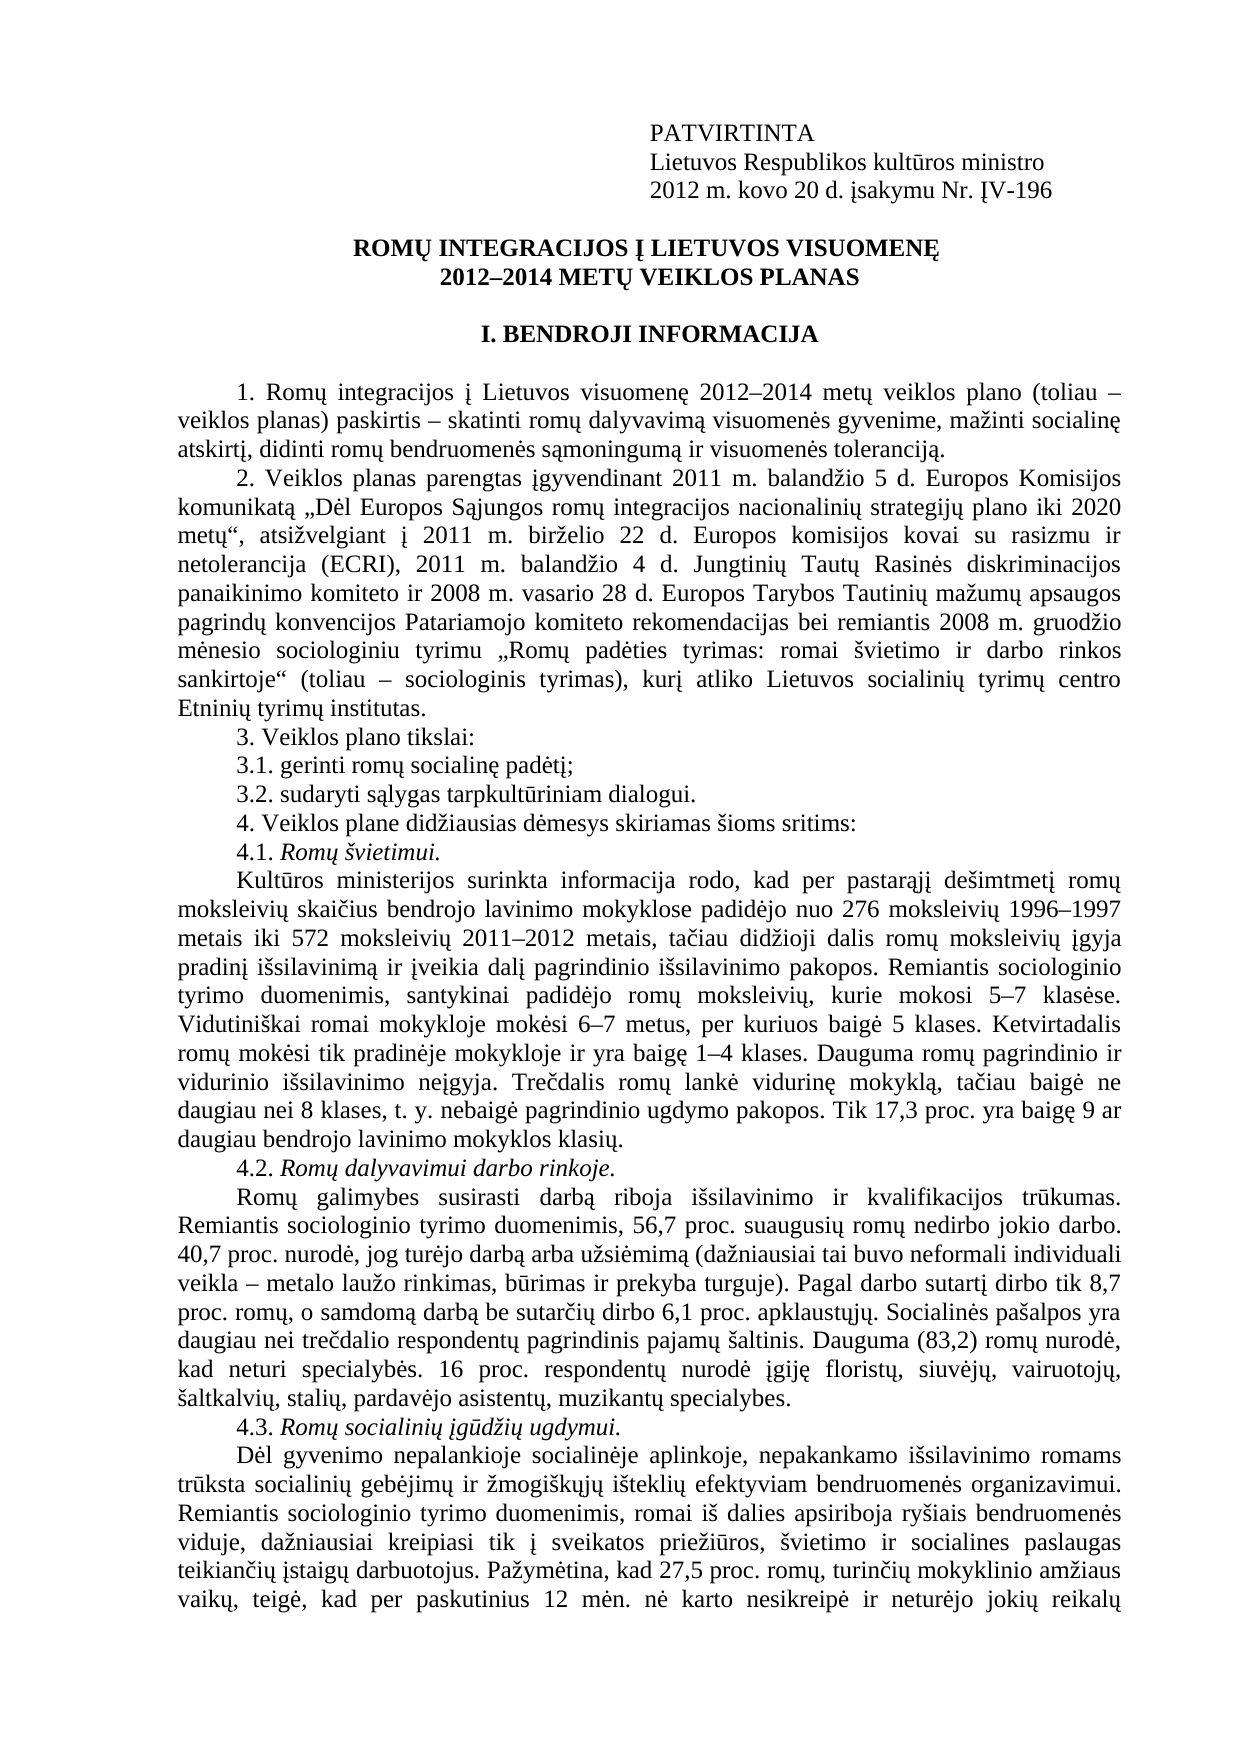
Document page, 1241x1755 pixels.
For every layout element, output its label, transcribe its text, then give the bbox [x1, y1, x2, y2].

text 4.1. Romų švietimui. [177, 837, 1122, 866]
text I. BENDROJI INFORMACIJA [177, 319, 1122, 348]
text 3. Veiklos plano tikslai: [177, 722, 1122, 751]
text 4. Veiklos plane didžiausias dėmesys skiriamas šioms sritims: [177, 808, 1122, 837]
text 2012 m. kovo 20 d. įsakymu Nr. ĮV-196 [649, 176, 1122, 204]
text Dėl gyvenimo nepalankioje socialinėje aplinkoje, nepakankamo išsilavinimo romams trūksta socialinių gebėjimų ir žmogiškųjų išteklių efektyviam bendruomenės organizavimui. Remiantis sociologinio tyrimo duomenimis, romai iš dalies apsiriboja ryšiais bendruomenės viduje, dažniausiai kreipiasi tik į sveikatos priežiūros, švietimo ir socialines paslaugas teikiančių įstaigų darbuotojus. Pažymėtina, kad 27,5 proc. romų, turinčių mokyklinio amžiaus vaikų, teigė, kad per paskutinius 12 mėn. nė karto nesikreipė ir neturėjo jokių reikalų [177, 1441, 1122, 1613]
text Kultūros ministerijos surinkta informacija rodo, kad per pastarąjį dešimtmetį romų moksleivių skaičius bendrojo lavinimo mokyklose padidėjo nuo 276 moksleivių 1996–1997 metais iki 572 moksleivių 2011–2012 metais, tačiau didžioji dalis romų moksleivių įgyja pradinį išsilavinimą ir įveikia dalį pagrindinio išsilavinimo pakopos. Remiantis sociologinio tyrimo duomenimis, santykinai padidėjo romų moksleivių, kurie mokosi 5–7 klasėse. Vidutiniškai romai mokykloje mokėsi 6–7 metus, per kuriuos baigė 5 klases. Ketvirtadalis romų mokėsi tik pradinėje mokykloje ir yra baigę 1–4 klases. Dauguma romų pagrindinio ir vidurinio išsilavinimo neįgyja. Trečdalis romų lankė vidurinę mokyklą, tačiau baigė ne daugiau nei 8 klases, t. y. nebaigė pagrindinio ugdymo pakopos. Tik 17,3 proc. yra baigę 9 ar daugiau bendrojo lavinimo mokyklos klasių. [177, 866, 1122, 1153]
text 3.1. gerinti romų socialinę padėtį; [177, 751, 1122, 779]
text 4.2. Romų dalyvavimui darbo rinkoje. [177, 1153, 1122, 1182]
text ROMŲ INTEGRACIJOS Į LIETUVOS VISUOMENĘ 2012–2014 METŲ VEIKLOS PLANAS [177, 233, 1122, 291]
text 4.3. Romų socialinių įgūdžių ugdymui. [177, 1412, 1122, 1441]
text 3.2. sudaryti sąlygas tarpkultūriniam dialogui. [177, 779, 1122, 808]
text PATVIRTINTA [649, 118, 1122, 147]
text Romų galimybes susirasti darbą riboja išsilavinimo ir kvalifikacijos trūkumas. Remiantis sociologinio tyrimo duomenimis, 56,7 proc. suaugusių romų nedirbo jokio darbo. 40,7 proc. nurodė, jog turėjo darbą arba užsiėmimą (dažniausiai tai buvo neformali individuali veikla – metalo laužo rinkimas, būrimas ir prekyba turguje). Pagal darbo sutartį dirbo tik 8,7 proc. romų, o samdomą darbą be sutarčių dirbo 6,1 proc. apklaustųjų. Socialinės pašalpos yra daugiau nei trečdalio respondentų pagrindinis pajamų šaltinis. Dauguma (83,2) romų nurodė, kad neturi specialybės. 16 proc. respondentų nurodė įgiję floristų, siuvėjų, vairuotojų, šaltkalvių, stalių, pardavėjo asistentų, muzikantų specialybes. [177, 1182, 1122, 1412]
text Lietuvos Respublikos kultūros ministro [649, 147, 1122, 176]
text 1. Romų integracijos į Lietuvos visuomenę 2012–2014 metų veiklos plano (toliau –veiklos planas) paskirtis – skatinti romų dalyvavimą visuomenės gyvenime, mažinti socialinę atskirtį, didinti romų bendruomenės sąmoningumą ir visuomenės toleranciją. [177, 377, 1122, 463]
text 2. Veiklos planas parengtas įgyvendinant 2011 m. balandžio 5 d. Europos Komisijos komunikatą „Dėl Europos Sąjungos romų integracijos nacionalinių strategijų plano iki 2020 metų“, atsižvelgiant į 2011 m. birželio 22 d. Europos komisijos kovai su rasizmu ir netolerancija (ECRI), 2011 m. balandžio 4 d. Jungtinių Tautų Rasinės diskriminacijos panaikinimo komiteto ir 2008 m. vasario 28 d. Europos Tarybos Tautinių mažumų apsaugos pagrindų konvencijos Patariamojo komiteto rekomendacijas bei remiantis 2008 m. gruodžio mėnesio sociologiniu tyrimu „Romų padėties tyrimas: romai švietimo ir darbo rinkos sankirtoje“ (toliau – sociologinis tyrimas), kurį atliko Lietuvos socialinių tyrimų centro Etninių tyrimų institutas. [177, 463, 1122, 722]
